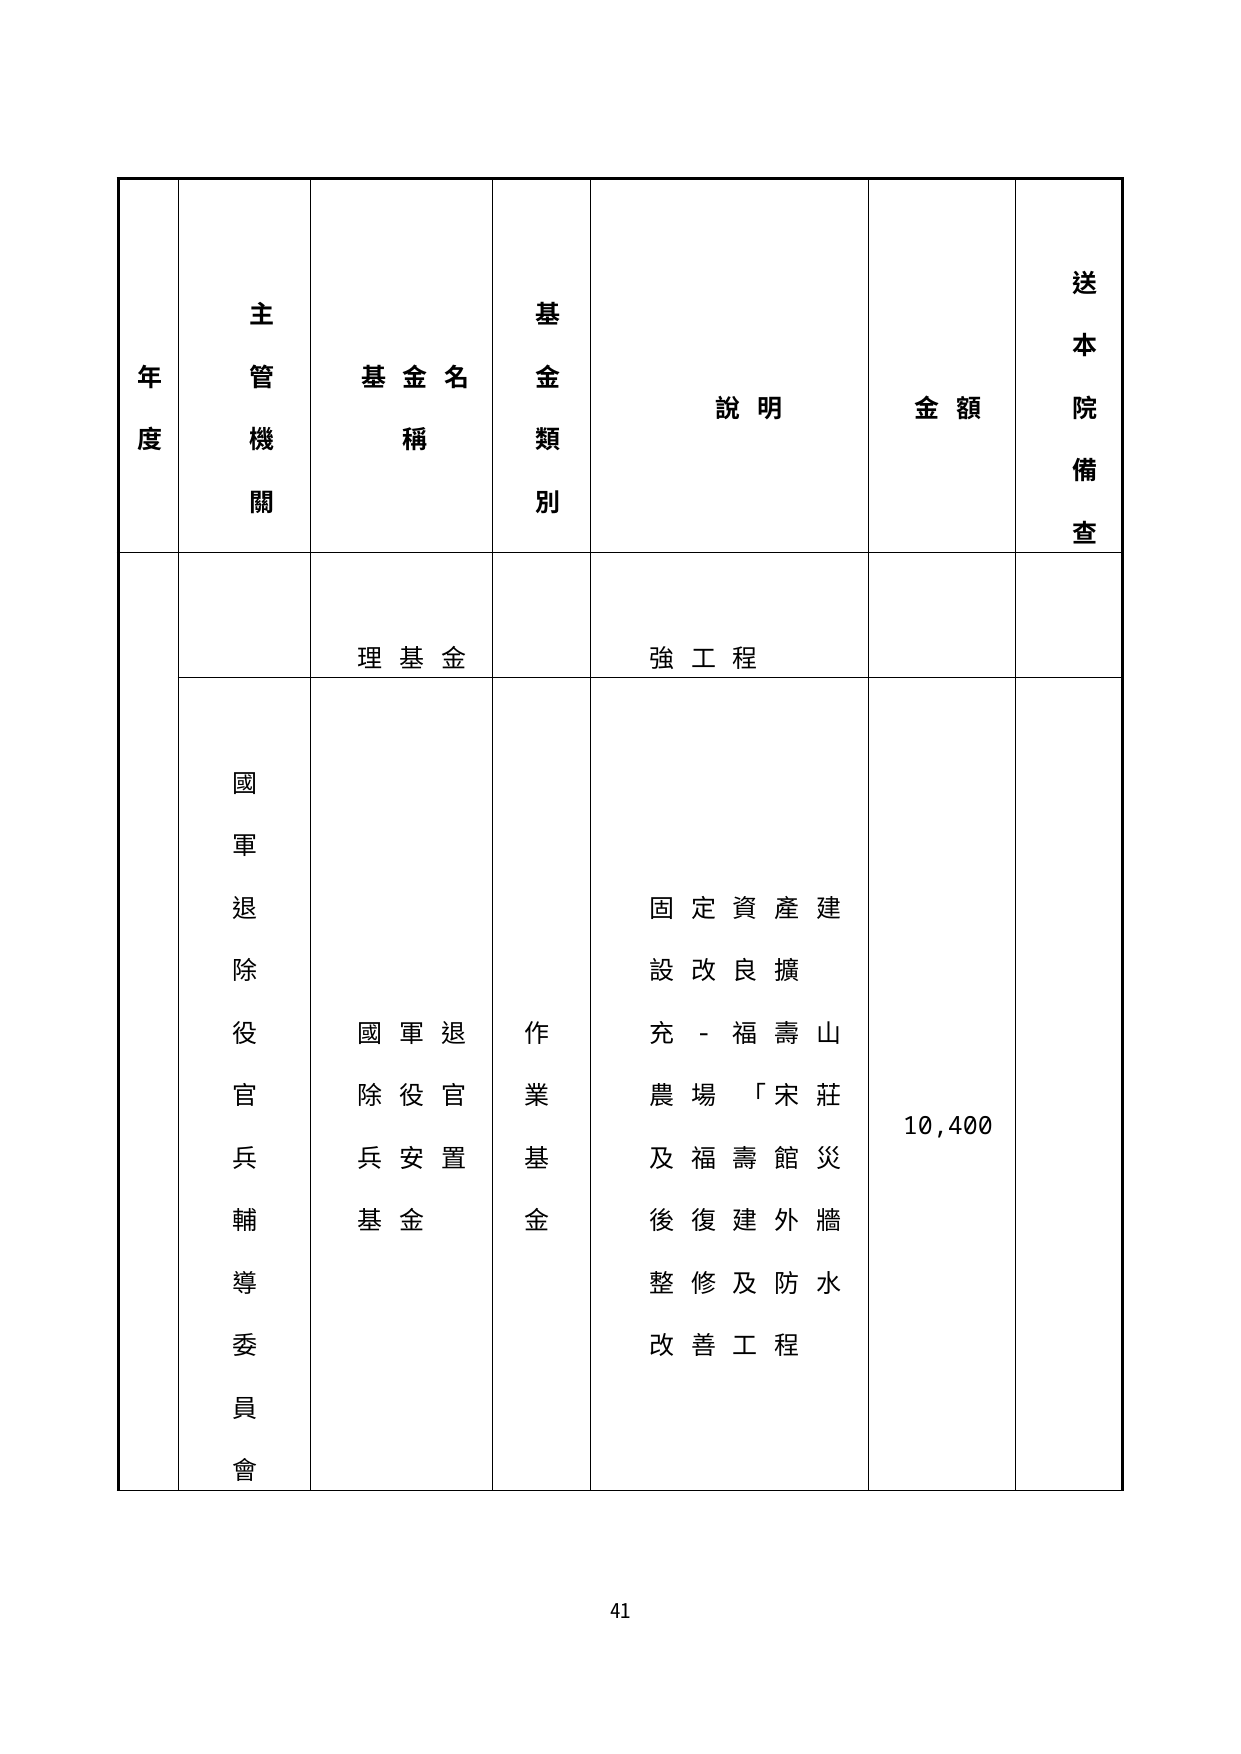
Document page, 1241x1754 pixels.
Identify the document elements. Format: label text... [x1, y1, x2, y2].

table_cell [120, 553, 178, 1490]
table_cell 國軍退除役官兵輔導委員會 [179, 678, 310, 1490]
table_header 基金類別 [493, 180, 590, 552]
table_cell [179, 553, 310, 677]
table_cell 作業基金 [493, 678, 590, 1490]
table_header 年度 [120, 180, 178, 552]
table_header 金額 [869, 180, 1015, 552]
table_cell 強工程 [591, 553, 868, 677]
table_cell [1016, 678, 1121, 1490]
table_cell [869, 553, 1015, 677]
table_cell 固定資產建設改良擴充-福壽山農場「宋莊及福壽館災後復建外牆整修及防水改善工程 [591, 678, 868, 1490]
table_cell 國軍退除役官兵安置基金 [311, 678, 492, 1490]
table_header 送本院備查 [1016, 180, 1121, 552]
table_header 基金名稱 [311, 180, 492, 552]
table_cell [493, 553, 590, 677]
table_cell 10,400 [869, 678, 1015, 1490]
table_cell 理基金 [311, 553, 492, 677]
table_cell [1016, 553, 1121, 677]
table_header 說明 [591, 180, 868, 552]
table_header 主管機關 [179, 180, 310, 552]
